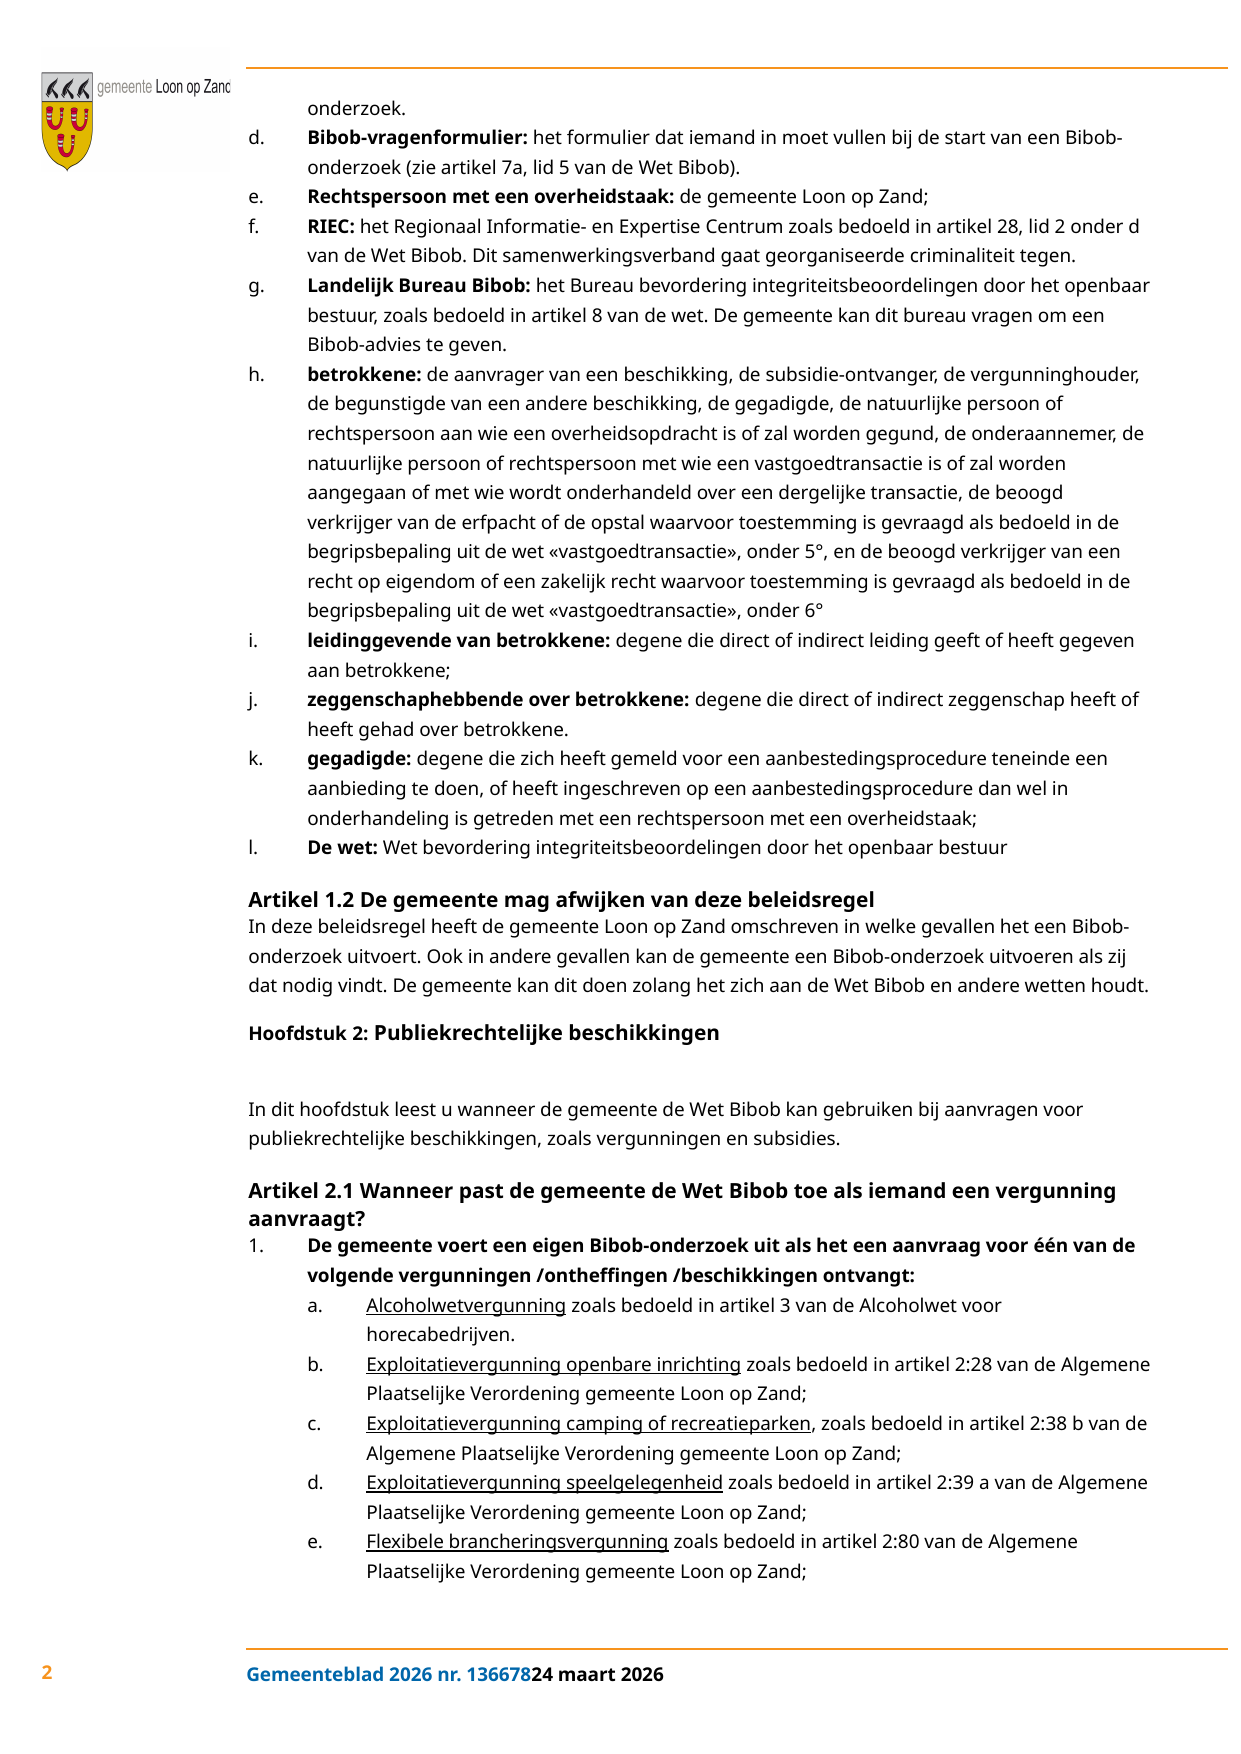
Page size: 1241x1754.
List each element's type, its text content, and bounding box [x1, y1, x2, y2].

list De gemeente voert een eigen Bibob-onderzoek uit als het een aanvraag voor één van de volgende vergunningen /ontheffingen /beschikkingen ontvangt: [248, 1233, 1152, 1288]
text Artikel 2.1 Wanneer past de gemeente de Wet Bibob toe als iemand een vergunning aanvraagt? [248, 1176, 1152, 1233]
list zeggenschaphebbende over betrokkene: degene die direct of indirect zeggenschap heeft of heeft gehad over betrokkene. [248, 686, 1152, 742]
list Exploitatievergunning openbare inrichting zoals bedoeld in artikel 2:28 van de Algemene Plaatselijke Verordening gemeente Loon op Zand; [307, 1351, 1152, 1406]
list Flexibele brancheringsvergunning zoals bedoeld in artikel 2:80 van de Algemene Plaatselijke Verordening gemeente Loon op Zand; [307, 1528, 1152, 1584]
list gegadigde: degene die zich heeft gemeld voor een aanbestedingsprocedure teneinde een aanbieding te doen, of heeft ingeschreven op een aanbestedingsprocedure dan wel in onderhandeling is getreden met een rechtspersoon met een overheidstaak; [248, 746, 1152, 831]
list onderzoek. [248, 95, 1152, 121]
list Landelijk Bureau Bibob: het Bureau bevordering integriteitsbeoordelingen door het openbaar bestuur, zoals bedoeld in artikel 8 van de wet. De gemeente kan dit bureau vragen om een Bibob-advies te geven. [248, 272, 1152, 357]
list Alcoholwetvergunning zoals bedoeld in artikel 3 van de Alcoholwet voor horecabedrijven. [307, 1292, 1152, 1347]
list RIEC: het Regionaal Informatie- en Expertise Centrum zoals bedoeld in artikel 28, lid 2 onder d van de Wet Bibob. Dit samenwerkingsverband gaat georganiseerde criminaliteit tegen. [248, 213, 1152, 268]
list Rechtspersoon met een overheidstaak: de gemeente Loon op Zand; [248, 183, 1152, 209]
list Exploitatievergunning camping of recreatieparken, zoals bedoeld in artikel 2:38 b van de Algemene Plaatselijke Verordening gemeente Loon op Zand; [307, 1410, 1152, 1465]
list leidinggevende van betrokkene: degene die direct of indirect leiding geeft of heeft gegeven aan betrokkene; [248, 627, 1152, 683]
list betrokkene: de aanvrager van een beschikking, de subsidie-ontvanger, de vergunninghouder, de begunstigde van een andere beschikking, de gegadigde, de natuurlijke persoon of rechtspersoon aan wie een overheidsopdracht is of zal worden gegund, de onderaannemer, de natuurlijke persoon of rechtspersoon met wie een vastgoedtransactie is of zal worden aangegaan of met wie wordt onderhandeld over een dergelijke transactie, de beoogd verkrijger van de erfpacht of de opstal waarvoor toestemming is gevraagd als bedoeld in de begripsbepaling uit de wet «vastgoedtransactie», onder 5°, en de beoogd verkrijger van een recht op eigendom of een zakelijk recht waarvoor toestemming is gevraagd als bedoeld in de begripsbepaling uit de wet «vastgoedtransactie», onder 6° [248, 361, 1152, 623]
list Bibob-vragenformulier: het formulier dat iemand in moet vullen bij de start van een Bibob-onderzoek (zie artikel 7a, lid 5 van de Wet Bibob). [248, 124, 1152, 180]
text In deze beleidsregel heeft de gemeente Loon op Zand omschreven in welke gevallen het een Bibob-onderzoek uitvoert. Ook in andere gevallen kan de gemeente een Bibob-onderzoek uitvoeren als zij dat nodig vindt. De gemeente kan dit doen zolang het zich aan de Wet Bibob en andere wetten houdt. [248, 913, 1152, 998]
picture [41, 47, 231, 172]
text In dit hoofdstuk leest u wanneer de gemeente de Wet Bibob kan gebruiken bij aanvragen voor publiekrechtelijke beschikkingen, zoals vergunningen en subsidies. [248, 1096, 1152, 1151]
text Hoofdstuk 2: Publiekrechtelijke beschikkingen [248, 1018, 1152, 1046]
list De wet: Wet bevordering integriteitsbeoordelingen door het openbaar bestuur [248, 834, 1152, 860]
text Artikel 1.2 De gemeente mag afwijken van deze beleidsregel [248, 885, 1152, 913]
list Exploitatievergunning speelgelegenheid zoals bedoeld in artikel 2:39 a van de Algemene Plaatselijke Verordening gemeente Loon op Zand; [307, 1469, 1152, 1524]
